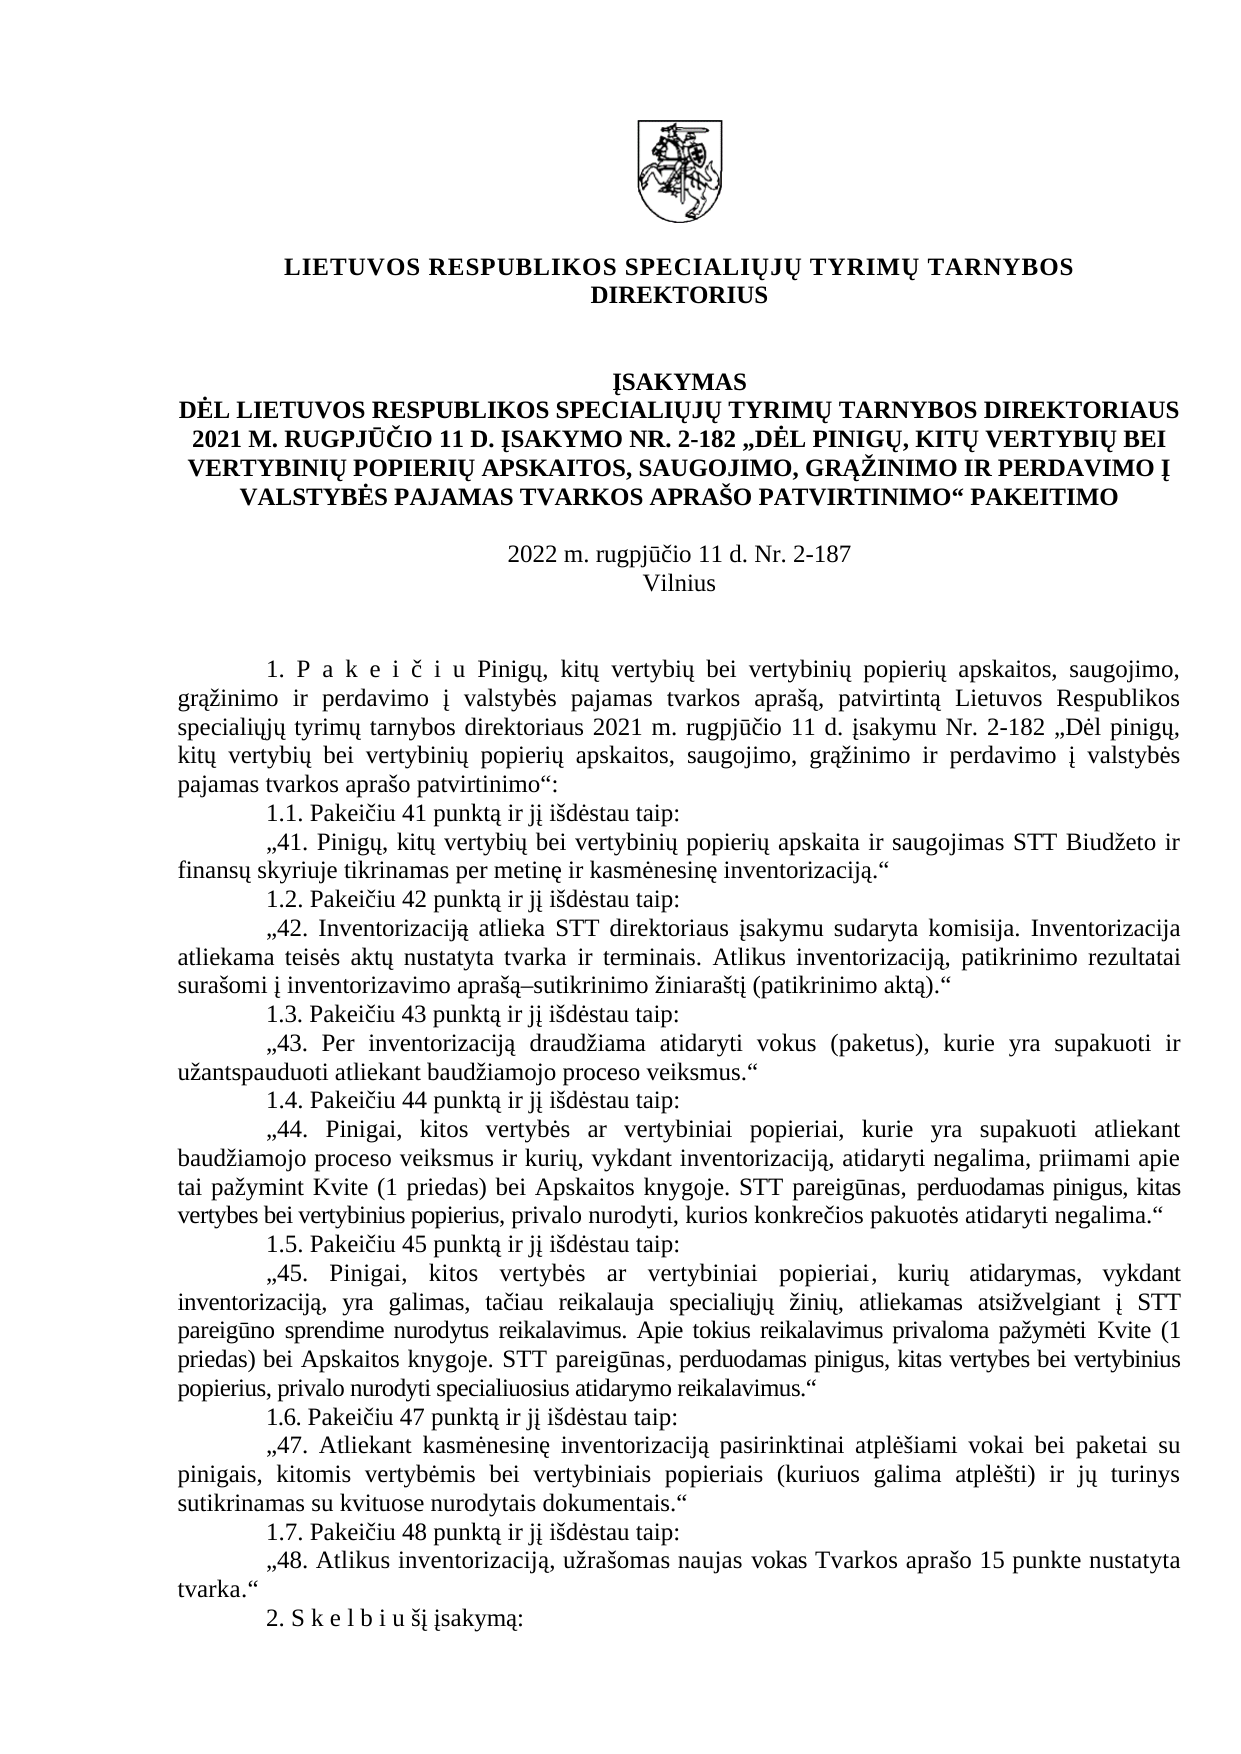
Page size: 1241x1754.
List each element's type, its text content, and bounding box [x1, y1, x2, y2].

text DIREKTORIUS [177, 281, 1181, 309]
text 1.4. Pakeičiu 44 punktą ir jį išdėstau taip: [177, 1086, 1181, 1114]
text 1.3. Pakeičiu 43 punktą ir jį išdėstau taip: [177, 999, 1181, 1028]
text 2. S k e l b i u šį įsakymą: [177, 1603, 1181, 1632]
text 1.6. Pakeičiu 47 punktą ir jį išdėstau taip: [177, 1402, 1181, 1431]
text „42. Inventorizaciją atlieka STT direktoriaus įsakymu sudaryta komisija. Inventorizacija atliekama teisės aktų nustatyta tvarka ir terminais. Atlikus inventorizaciją, patikrinimo rezultatai surašomi į inventorizavimo aprašą–sutikrinimo žiniaraštį (patikrinimo aktą).“ [177, 913, 1181, 999]
text ĮSAKYMAS [177, 367, 1181, 396]
text DĖL LIETUVOS RESPUBLIKOS SPECIALIŲJŲ TYRIMŲ TARNYBOS DIREKTORIAUS 2021 M. RUGPJŪČIO 11 D. ĮSAKYMO NR. 2-182 „DĖL PINIGŲ, KITŲ VERTYBIŲ BEI VERTYBINIŲ POPIERIŲ APSKAITOS, SAUGOJIMO, GRĄŽINIMO IR PERDAVIMO Į VALSTYBĖS PAJAMAS TVARKOS APRAŠO PATVIRTINIMO“ PAKEITIMO [177, 396, 1181, 511]
text „44. Pinigai, kitos vertybės ar vertybiniai popieriai, kurie yra supakuoti atliekant baudžiamojo proceso veiksmus ir kurių, vykdant inventorizaciją, atidaryti negalima, priimami apie tai pažymint Kvite (1 priedas) bei Apskaitos knygoje. STT pareigūnas, perduodamas pinigus, kitas vertybes bei vertybinius popierius, privalo nurodyti, kurios konkrečios pakuotės atidaryti negalima.“ [177, 1114, 1181, 1229]
text Vilnius [177, 568, 1181, 597]
text „45. Pinigai, kitos vertybės ar vertybiniai popieriai, kurių atidarymas, vykdant inventorizaciją, yra galimas, tačiau reikalauja specialiųjų žinių, atliekamas atsižvelgiant į STT pareigūno sprendime nurodytus reikalavimus. Apie tokius reikalavimus privaloma pažymėti Kvite (1 priedas) bei Apskaitos knygoje. STT pareigūnas, perduodamas pinigus, kitas vertybes bei vertybinius popierius, privalo nurodyti specialiuosius atidarymo reikalavimus.“ [177, 1258, 1181, 1402]
text 1.5. Pakeičiu 45 punktą ir jį išdėstau taip: [177, 1229, 1181, 1258]
text 1. P a k e i č i u Pinigų, kitų vertybių bei vertybinių popierių apskaitos, saugojimo, grąžinimo ir perdavimo į valstybės pajamas tvarkos aprašą, patvirtintą Lietuvos Respublikos specialiųjų tyrimų tarnybos direktoriaus 2021 m. rugpjūčio 11 d. įsakymu Nr. 2-182 „Dėl pinigų, kitų vertybių bei vertybinių popierių apskaitos, saugojimo, grąžinimo ir perdavimo į valstybės pajamas tvarkos aprašo patvirtinimo“: [177, 654, 1181, 798]
text 1.2. Pakeičiu 42 punktą ir jį išdėstau taip: [177, 884, 1181, 913]
text LIETUVOS RESPUBLIKOS SPECIALIŲJŲ TYRIMŲ TARNYBOS [177, 252, 1181, 281]
text 1.7. Pakeičiu 48 punktą ir jį išdėstau taip: [177, 1517, 1181, 1546]
text „47. Atliekant kasmėnesinę inventorizaciją pasirinktinai atplėšiami vokai bei paketai su pinigais, kitomis vertybėmis bei vertybiniais popieriais (kuriuos galima atplėšti) ir jų turinys sutikrinamas su kvituose nurodytais dokumentais.“ [177, 1431, 1181, 1517]
text 1.1. Pakeičiu 41 punktą ir jį išdėstau taip: [177, 798, 1181, 827]
text „41. Pinigų, kitų vertybių bei vertybinių popierių apskaita ir saugojimas STT Biudžeto ir finansų skyriuje tikrinamas per metinę ir kasmėnesinę inventorizaciją.“ [177, 827, 1181, 884]
text „48. Atlikus inventorizaciją, užrašomas naujas vokas Tvarkos aprašo 15 punkte nustatyta tvarka.“ [177, 1546, 1181, 1603]
text „43. Per inventorizaciją draudžiama atidaryti vokus (paketus), kurie yra supakuoti ir užantspauduoti atliekant baudžiamojo proceso veiksmus.“ [177, 1028, 1181, 1086]
text 2022 m. rugpjūčio 11 d. Nr. 2-187 [177, 539, 1181, 568]
